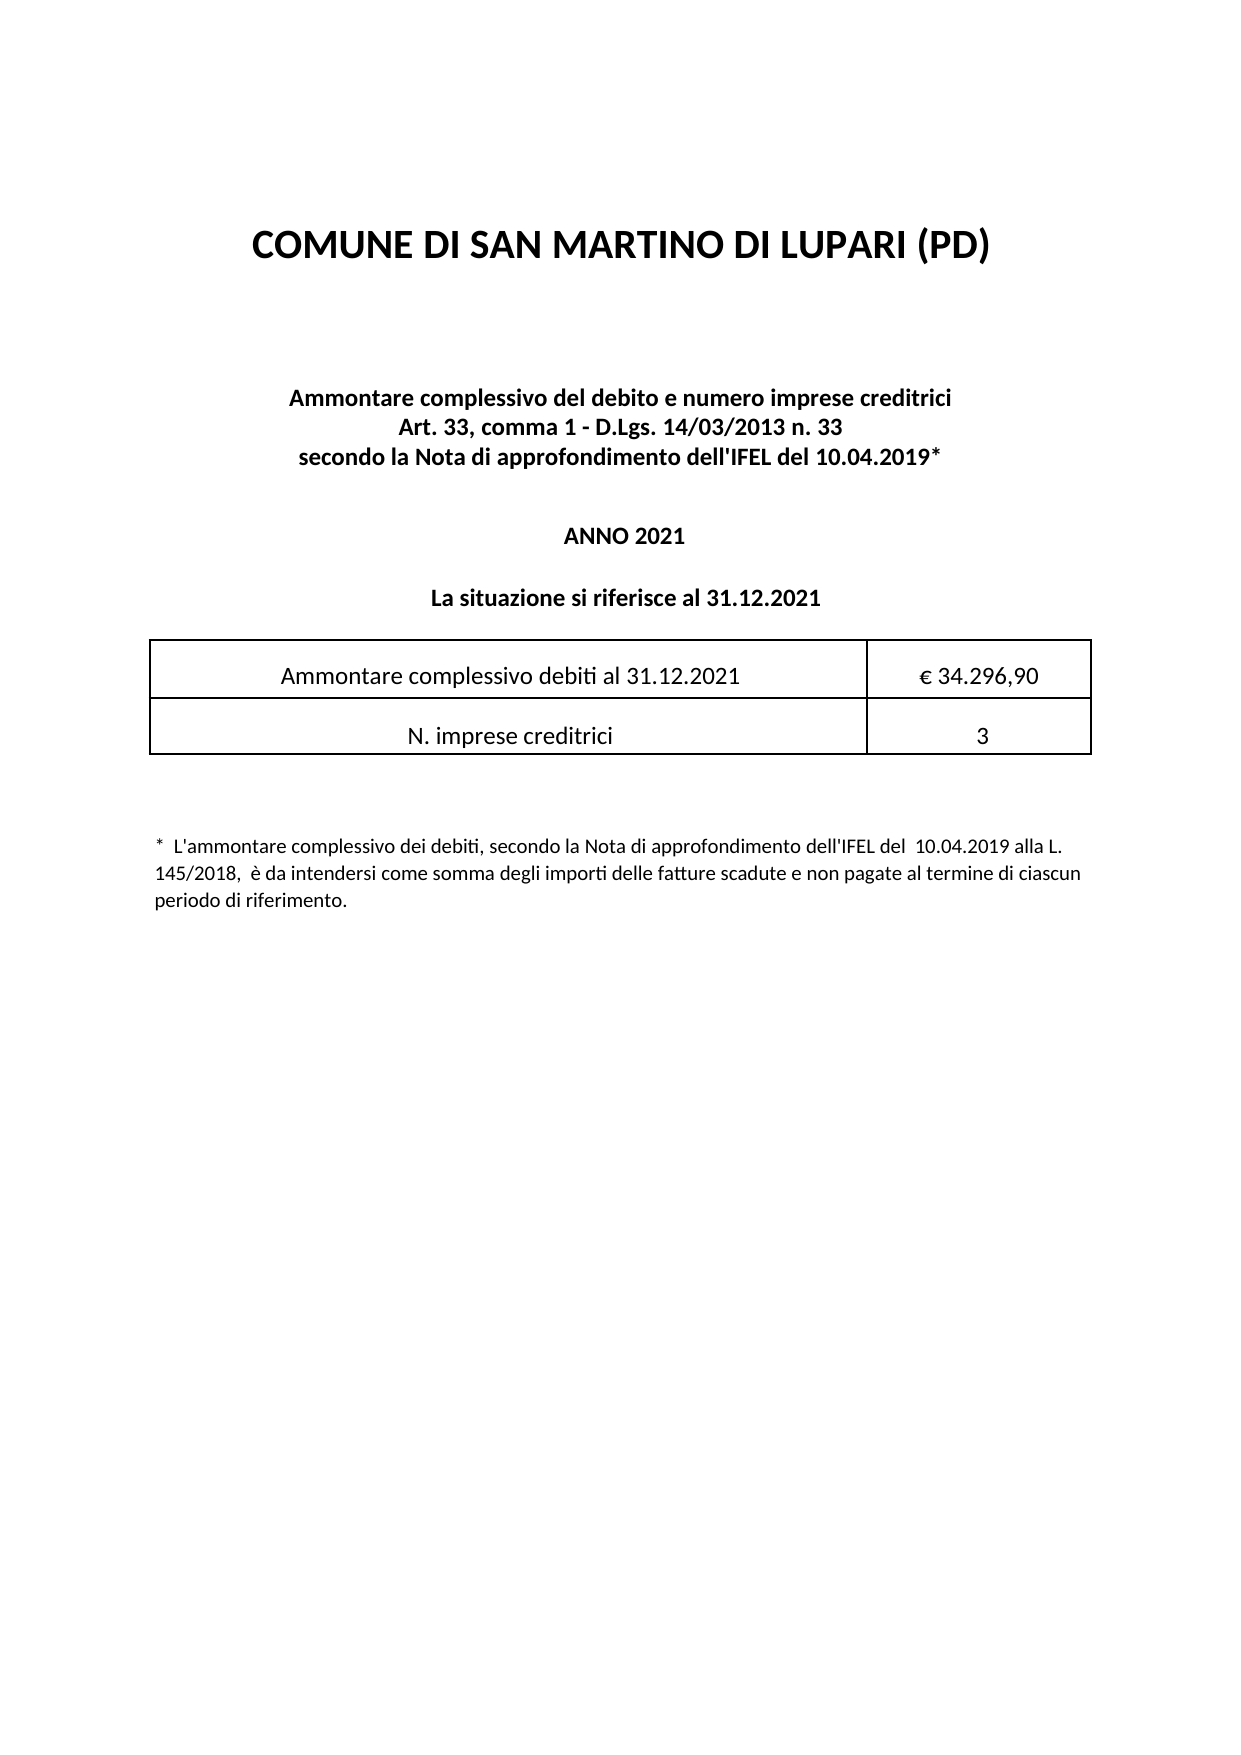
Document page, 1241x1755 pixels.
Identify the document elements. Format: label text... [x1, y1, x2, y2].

table_cell 3 [868, 699, 1090, 753]
table_cell [867, 566, 1091, 639]
table_cell € 34.296,90 [868, 641, 1090, 697]
table_header COMUNE DI SAN MARTINO DI LUPARI (PD) [150, 225, 1091, 324]
table_cell Ammontare complessivo debiti al 31.12.2021 [151, 641, 866, 697]
table_cell N. imprese creditrici [151, 699, 866, 753]
table_cell [867, 471, 1091, 566]
table_cell Art. 33, comma 1 - D.Lgs. 14/03/2013 n. 33 secondo la Nota di approfondimento dell'IFEL del 10.04.2019* [150, 412, 1091, 471]
table_cell [150, 915, 867, 974]
table_cell [867, 915, 1091, 974]
table_cell * L'ammontare complessivo dei debiti, secondo la Nota di approfondimento dell'IFEL del 10.04.2019 alla L. 145/2018, è da intendersi come somma degli importi delle fatture scadute e non pagate al termine di ciascun periodo di riferimento. [150, 755, 1091, 914]
table_cell La situazione si riferisce al 31.12.2021 [150, 566, 867, 639]
table_cell Ammontare complessivo del debito e numero imprese creditrici [150, 324, 1091, 412]
table_cell ANNO 2021 [150, 471, 867, 566]
